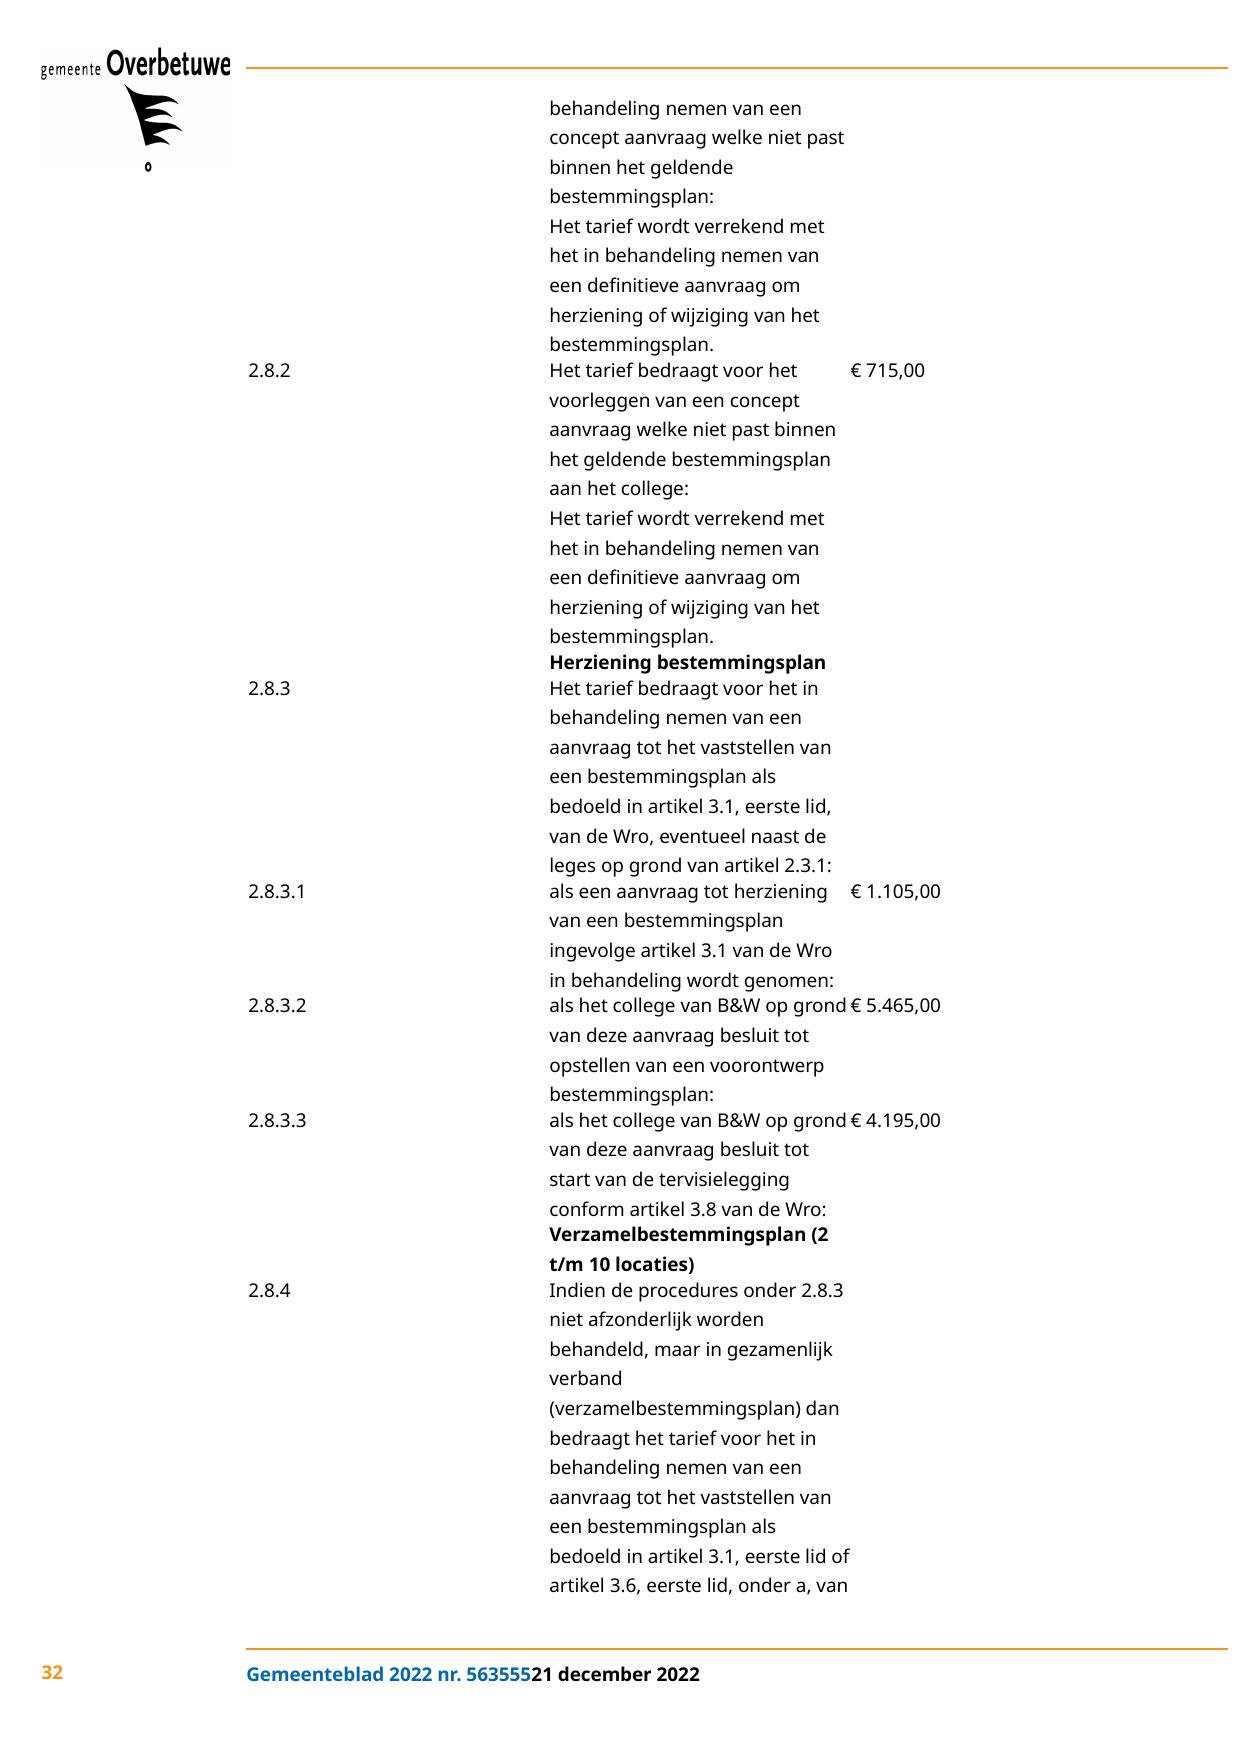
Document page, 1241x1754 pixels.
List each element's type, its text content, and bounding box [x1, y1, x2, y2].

table_cell [248, 1222, 549, 1277]
table_cell 2.8.3.1 [248, 878, 549, 993]
table_cell als een aanvraag tot herziening van een bestemmingsplan ingevolge artikel 3.1 van de Wro in behandeling wordt genomen: [549, 878, 850, 993]
table_cell [850, 1222, 1152, 1277]
table_cell [850, 675, 1152, 878]
table_cell Het tarief bedraagt voor het in behandeling nemen van een aanvraag tot het vaststellen van een bestemmingsplan als bedoeld in artikel 3.1, eerste lid, van de Wro, eventueel naast de leges op grond van artikel 2.3.1: [549, 675, 850, 878]
table_cell behandeling nemen van een concept aanvraag welke niet past binnen het geldende bestemmingsplan: Het tarief wordt verrekend met het in behandeling nemen van een definitieve aanvraag om herziening of wijziging van het bestemmingsplan. [549, 95, 850, 357]
table_cell Het tarief bedraagt voor het voorleggen van een concept aanvraag welke niet past binnen het geldende bestemmingsplan aan het college: Het tarief wordt verrekend met het in behandeling nemen van een definitieve aanvraag om herziening of wijziging van het bestemmingsplan. [549, 357, 850, 649]
table_cell € 715,00 [850, 357, 1152, 649]
table_cell Herziening bestemmingsplan [549, 649, 850, 675]
table_cell 2.8.2 [248, 357, 549, 649]
table_cell € 5.465,00 [850, 993, 1152, 1107]
picture [41, 47, 231, 172]
table_cell € 4.195,00 [850, 1107, 1152, 1222]
table_cell als het college van B&W op grond van deze aanvraag besluit tot opstellen van een voorontwerp bestemmingsplan: [549, 993, 850, 1107]
table_cell Indien de procedures onder 2.8.3 niet afzonderlijk worden behandeld, maar in gezamenlijk verband (verzamelbestemmingsplan) dan bedraagt het tarief voor het in behandeling nemen van een aanvraag tot het vaststellen van een bestemmingsplan als bedoeld in artikel 3.1, eerste lid of artikel 3.6, eerste lid, onder a, van [549, 1277, 850, 1598]
table_cell [248, 649, 549, 675]
table_cell [850, 649, 1152, 675]
table_cell [248, 95, 549, 357]
table_cell Verzamelbestemmingsplan (2 t/m 10 locaties) [549, 1222, 850, 1277]
table_cell 2.8.3.3 [248, 1107, 549, 1222]
table_cell [850, 95, 1152, 357]
table_cell € 1.105,00 [850, 878, 1152, 993]
table_cell 2.8.4 [248, 1277, 549, 1598]
table_cell 2.8.3 [248, 675, 549, 878]
table_cell als het college van B&W op grond van deze aanvraag besluit tot start van de tervisielegging conform artikel 3.8 van de Wro: [549, 1107, 850, 1222]
table_cell [850, 1277, 1152, 1598]
table_cell 2.8.3.2 [248, 993, 549, 1107]
